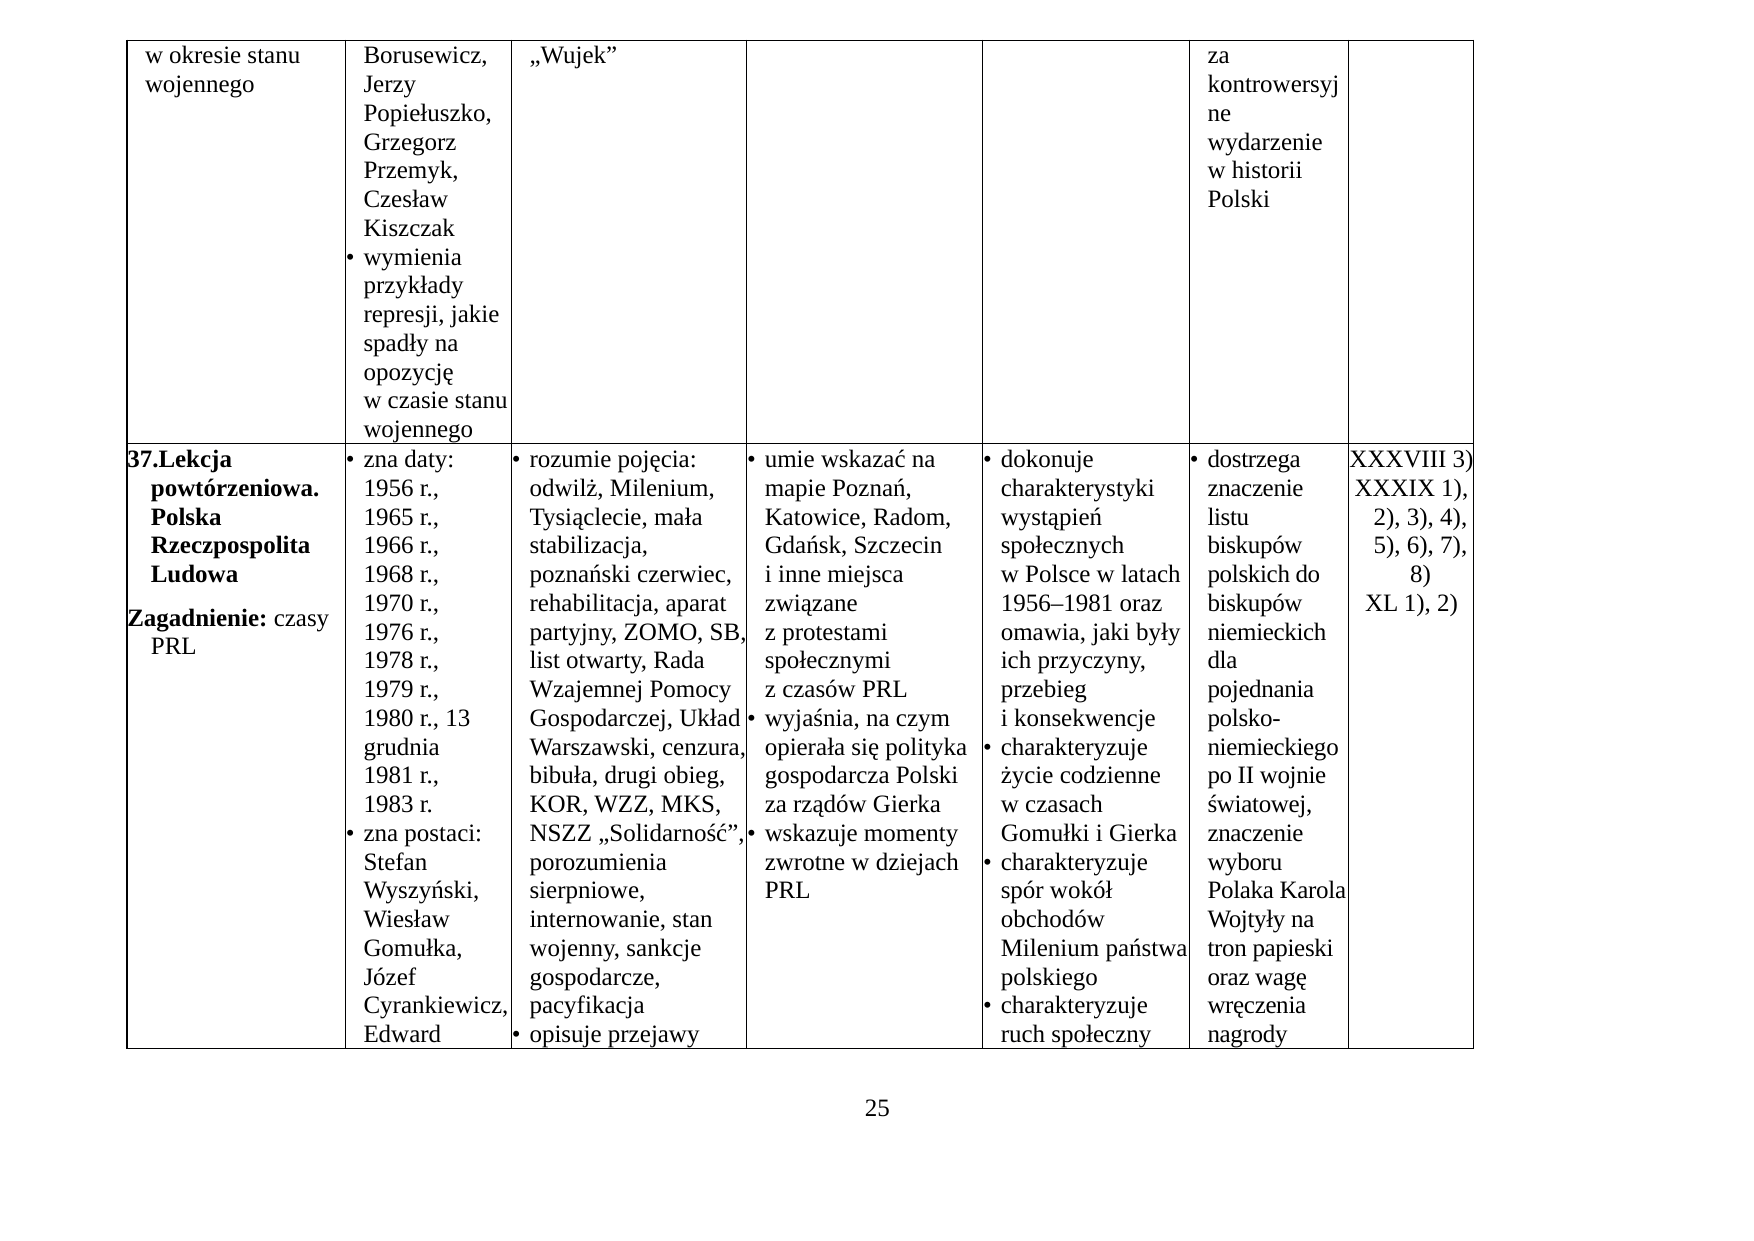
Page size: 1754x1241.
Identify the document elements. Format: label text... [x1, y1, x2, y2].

table_cell 37. Lekcja powtórzeniowa. Polska Rzeczpospolita Ludowa Zagadnienie: czasy PRL [128, 444, 345, 1048]
table_cell [983, 41, 1189, 443]
table_cell • rozumie pojęcia: odwilż, Milenium, Tysiąclecie, mała stabilizacja, poznański czerwiec, rehabilitacja, aparat partyjny, ZOMO, SB, list otwarty, Rada Wzajemnej Pomocy Gospodarczej, Układ Warszawski, cenzura, bibuła, drugi obieg, KOR, WZZ, MKS, NSZZ „Solidarność”, porozumienia sierpniowe, internowanie, stan wojenny, sankcje gospodarcze, pacyfikacja • opisuje przejawy [512, 444, 746, 1048]
table_cell „Wujek” [512, 41, 746, 443]
table_cell w okresie stanu wojennego [128, 41, 345, 443]
table_cell • umie wskazać na mapie Poznań, Katowice, Radom, Gdańsk, Szczecin i inne miejsca związane z protestami społecznymi z czasów PRL • wyjaśnia, na czym opierała się polityka gospodarcza Polski za rządów Gierka • wskazuje momenty zwrotne w dziejach PRL [747, 444, 982, 1048]
table_cell • dokonuje charakterystyki wystąpień społecznych w Polsce w latach 1956–1981 oraz omawia, jaki były ich przyczyny, przebieg i konsekwencje • charakteryzuje życie codzienne w czasach Gomułki i Gierka • charakteryzuje spór wokół obchodów Milenium państwa polskiego • charakteryzuje ruch społeczny [983, 444, 1189, 1048]
table_cell [747, 41, 982, 443]
table_cell • dostrzega znaczenie listu biskupów polskich do biskupów niemieckich dla pojednania polsko-niemieckiego po II wojnie światowej, znaczenie wyboru Polaka Karola Wojtyły na tron papieski oraz wagę wręczenia nagrody [1190, 444, 1348, 1048]
table_cell za kontrowersyjne wydarzenie w historii Polski [1190, 41, 1348, 443]
table_cell Borusewicz, Jerzy Popiełuszko, Grzegorz Przemyk, Czesław Kiszczak • wymienia przykłady represji, jakie spadły na opozycję w czasie stanu wojennego [346, 41, 511, 443]
table_cell • zna daty: 1956 r., 1965 r., 1966 r., 1968 r., 1970 r., 1976 r., 1978 r., 1979 r., 1980 r., 13 grudnia 1981 r., 1983 r. • zna postaci: Stefan Wyszyński, Wiesław Gomułka, Józef Cyrankiewicz, Edward [346, 444, 511, 1048]
table_cell XXXVIII 3) XXXIX 1), 2), 3), 4), 5), 6), 7), 8) XL 1), 2) [1349, 444, 1473, 1048]
table_cell [1349, 41, 1473, 443]
